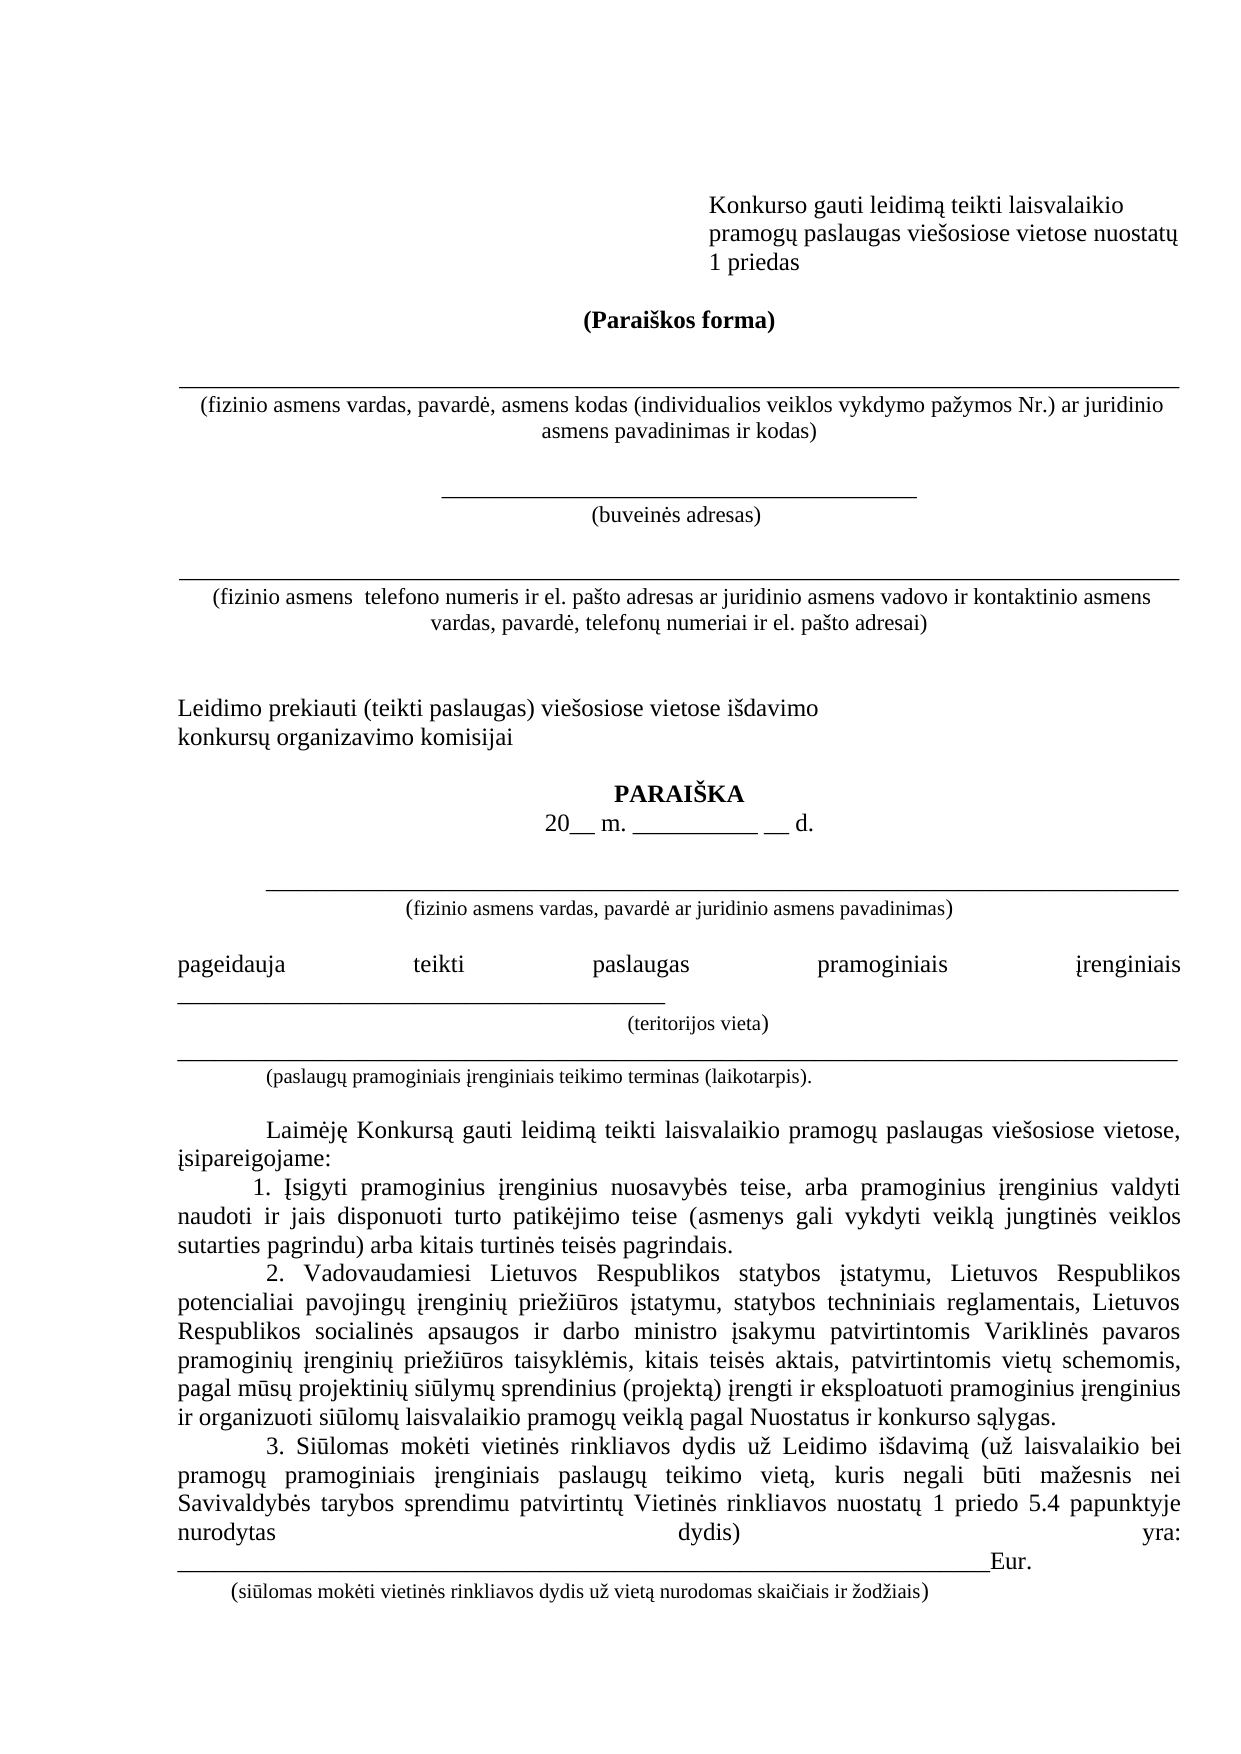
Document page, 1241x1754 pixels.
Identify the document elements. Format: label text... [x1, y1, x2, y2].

text 1 priedas [709, 247, 1181, 276]
text (paslaugų pramoginiais įrenginiais teikimo terminas (laikotarpis). [177, 1064, 1181, 1088]
text (teritorijos vieta) ________________________________________________________________________________ [177, 1007, 1181, 1064]
text Konkurso gauti leidimą teikti laisvalaikio [709, 190, 1181, 218]
text (buveinės adresas) [177, 501, 1181, 528]
subtitle konkursų organizavimo komisijai [177, 722, 1181, 750]
text ______________________________________ [177, 472, 1181, 501]
subtitle Leidimo prekiauti (teikti paslaugas) viešosiose vietose išdavimo [177, 693, 1181, 722]
text ________________________________________________________________________________ [177, 362, 1181, 391]
text (fizinio asmens telefono numeris ir el. pašto adresas ar juridinio asmens vadovo ir kontaktinio asmens vardas, pavardė, telefonų numeriai ir el. pašto adresai) [177, 583, 1181, 635]
text 20__ m. __________ __ d. [177, 808, 1181, 837]
text _________________________________________________________________________ [177, 865, 1181, 894]
text 1. Įsigyti pramoginius įrenginius nuosavybės teise, arba pramoginius įrenginius valdyti naudoti ir jais disponuoti turto patikėjimo teise (asmenys gali vykdyti veiklą jungtinės veiklos sutarties pagrindu) arba kitais turtinės teisės pagrindais. [177, 1172, 1181, 1258]
text ________________________________________________________________________________ [177, 554, 1181, 583]
text (fizinio asmens vardas, pavardė ar juridinio asmens pavadinimas) [177, 894, 1181, 921]
text Laimėję Konkursą gauti leidimą teikti laisvalaikio pramogų paslaugas viešosiose vietose, įsipareigojame: [177, 1115, 1181, 1172]
text (siūlomas mokėti vietinės rinkliavos dydis už vietą nurodomas skaičiais ir žodžiais) [177, 1575, 1181, 1603]
text (fizinio asmens vardas, pavardė, asmens kodas (individualios veiklos vykdymo pažymos Nr.) ar juridinio asmens pavadinimas ir kodas) [177, 391, 1181, 444]
text pramogų paslaugas viešosiose vietose nuostatų [709, 218, 1181, 247]
text 3. Siūlomas mokėti vietinės rinkliavos dydis už Leidimo išdavimą (už laisvalaikio bei pramogų pramoginiais įrenginiais paslaugų teikimo vietą, kuris negali būti mažesnis nei Savivaldybės tarybos sprendimu patvirtintų Vietinės rinkliavos nuostatų 1 priedo 5.4 papunktyje nurodytas dydis) yra: _________________________________________________________________Eur. [177, 1431, 1181, 1575]
subtitle PARAIŠKA [177, 779, 1181, 808]
text (Paraiškos forma) [177, 305, 1181, 333]
text pageidauja teikti paslaugas pramoginiais įrenginiais _______________________________________ [177, 949, 1181, 1007]
text 2. Vadovaudamiesi Lietuvos Respublikos statybos įstatymu, Lietuvos Respublikos potencialiai pavojingų įrenginių priežiūros įstatymu, statybos techniniais reglamentais, Lietuvos Respublikos socialinės apsaugos ir darbo ministro įsakymu patvirtintomis Variklinės pavaros pramoginių įrenginių priežiūros taisyklėmis, kitais teisės aktais, patvirtintomis vietų schemomis, pagal mūsų projektinių siūlymų sprendinius (projektą) įrengti ir eksploatuoti pramoginius įrenginius ir organizuoti siūlomų laisvalaikio pramogų veiklą pagal Nuostatus ir konkurso sąlygas. [177, 1258, 1181, 1431]
